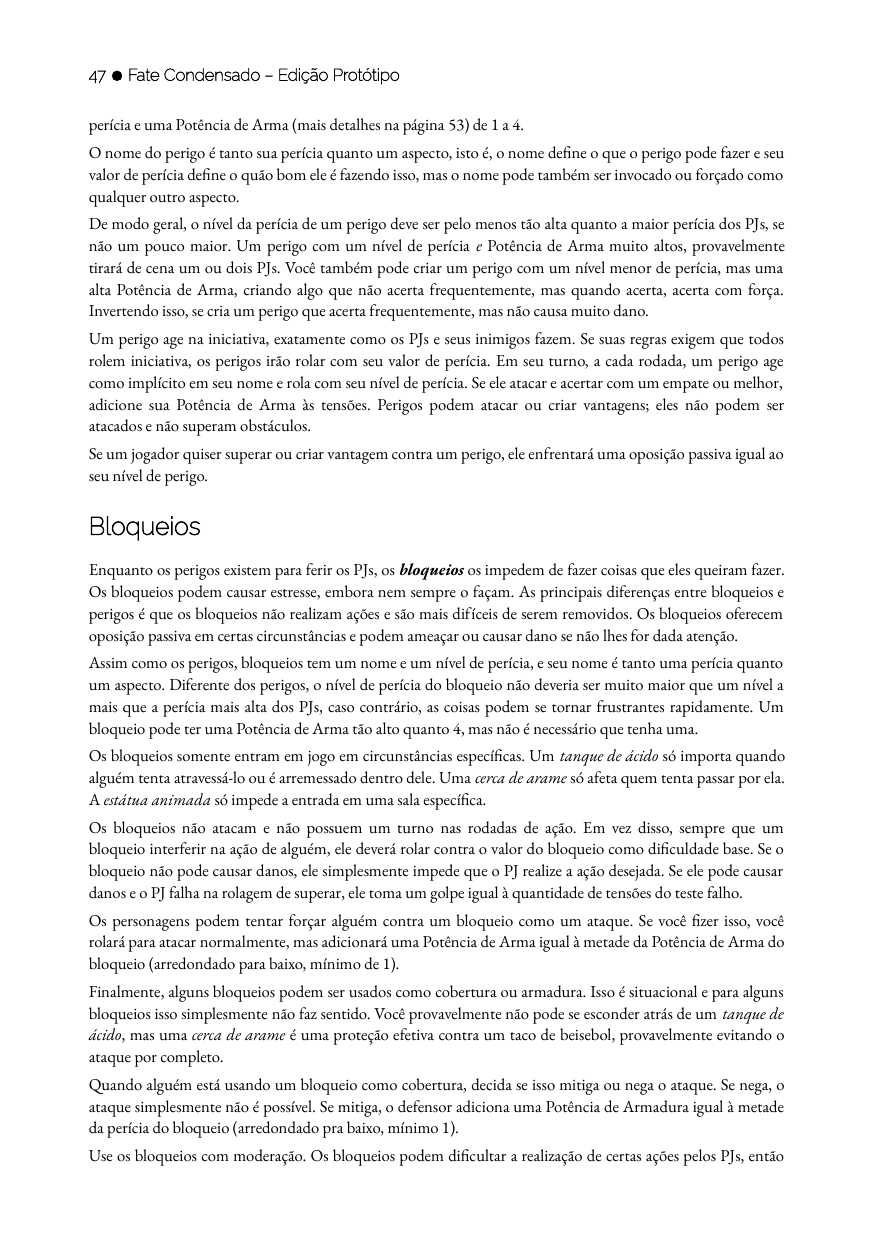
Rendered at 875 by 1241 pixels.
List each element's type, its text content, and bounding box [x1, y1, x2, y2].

text Quando alguém está usando um bloqueio como cobertura, decida se isso mitiga ou nega o ataque. Se nega, o ataque simplesmente não é possível. Se mitiga, o defensor adiciona uma Potência de Armadura igual à metade da perícia do bloqueio (arredondado pra baixo, mínimo 1). [88, 1073, 786, 1139]
text Use os bloqueios com moderação. Os bloqueios podem dificultar a realização de certas ações pelos PJs, então [88, 1145, 786, 1167]
text Se um jogador quiser superar ou criar vantagem contra um perigo, ele enfrentará uma oposição passiva igual ao seu nível de perigo. [88, 443, 786, 486]
text Os personagens podem tentar forçar alguém contra um bloqueio como um ataque. Se você fizer isso, você rolará para atacar normalmente, mas adicionará uma Potência de Arma igual à metade da Potência de Arma do bloqueio (arredondado para baixo, mínimo de 1). [88, 909, 786, 974]
text Finalmente, alguns bloqueios podem ser usados como cobertura ou armadura. Isso é situacional e para alguns bloqueios isso simplesmente não faz sentido. Você provavelmente não pode se esconder atrás de um tanque de ácido, mas uma cerca de arame é uma proteção efetiva contra um taco de beisebol, provavelmente evitando o ataque por completo. [88, 981, 786, 1068]
text De modo geral, o nível da perícia de um perigo deve ser pelo menos tão alta quanto a maior perícia dos PJs, se não um pouco maior. Um perigo com um nível de perícia e Potência de Arma muito altos, provavelmente tirará de cena um ou dois PJs. Você também pode criar um perigo com um nível menor de perícia, mas uma alta Potência de Arma, criando algo que não acerta frequentemente, mas quando acerta, acerta com força. Invertendo isso, se cria um perigo que acerta frequentemente, mas não causa muito dano. [88, 213, 786, 322]
text Os bloqueios somente entram em jogo em circunstâncias específicas. Um tanque de ácido só importa quando alguém tenta atravessá-lo ou é arremessado dentro dele. Uma cerca de arame só afeta quem tenta passar por ela. A estátua animada só impede a entrada em uma sala específica. [88, 745, 786, 810]
text Os bloqueios não atacam e não possuem um turno nas rodadas de ação. Em vez disso, sempre que um bloqueio interferir na ação de alguém, ele deverá rolar contra o valor do bloqueio como dificuldade base. Se o bloqueio não pode causar danos, ele simplesmente impede que o PJ realize a ação desejada. Se ele pode causar danos e o PJ falha na rolagem de superar, ele toma um golpe igual à quantidade de tensões do teste falho. [88, 816, 786, 903]
text Enquanto os perigos existem para ferir os PJs, os bloqueios os impedem de fazer coisas que eles queiram fazer. Os bloqueios podem causar estresse, embora nem sempre o façam. As principais diferenças entre bloqueios e perigos é que os bloqueios não realizam ações e são mais difíceis de serem removidos. Os bloqueios oferecem oposição passiva em certas circunstâncias e podem ameaçar ou causar dano se não lhes for dada atenção. [88, 559, 786, 646]
text Assim como os perigos, bloqueios tem um nome e um nível de perícia, e seu nome é tanto uma perícia quanto um aspecto. Diferente dos perigos, o nível de perícia do bloqueio não deveria ser muito maior que um nível a mais que a perícia mais alta dos PJs, caso contrário, as coisas podem se tornar frustrantes rapidamente. Um bloqueio pode ter uma Potência de Arma tão alto quanto 4, mas não é necessário que tenha uma. [88, 652, 786, 739]
text O nome do perigo é tanto sua perícia quanto um aspecto, isto é, o nome define o que o perigo pode fazer e seu valor de perícia define o quão bom ele é fazendo isso, mas o nome pode também ser invocado ou forçado como qualquer outro aspecto. [88, 142, 786, 207]
subtitle Bloqueios [88, 511, 786, 541]
text perícia e uma Potência de Arma (mais detalhes na página 53) de 1 a 4. [88, 114, 786, 136]
text Um perigo age na iniciativa, exatamente como os PJs e seus inimigos fazem. Se suas regras exigem que todos rolem iniciativa, os perigos irão rolar com seu valor de perícia. Em seu turno, a cada rodada, um perigo age como implícito em seu nome e rola com seu nível de perícia. Se ele atacar e acertar com um empate ou melhor, adicione sua Potência de Arma às tensões. Perigos podem atacar ou criar vantagens; eles não podem ser atacados e não superam obstáculos. [88, 328, 786, 437]
